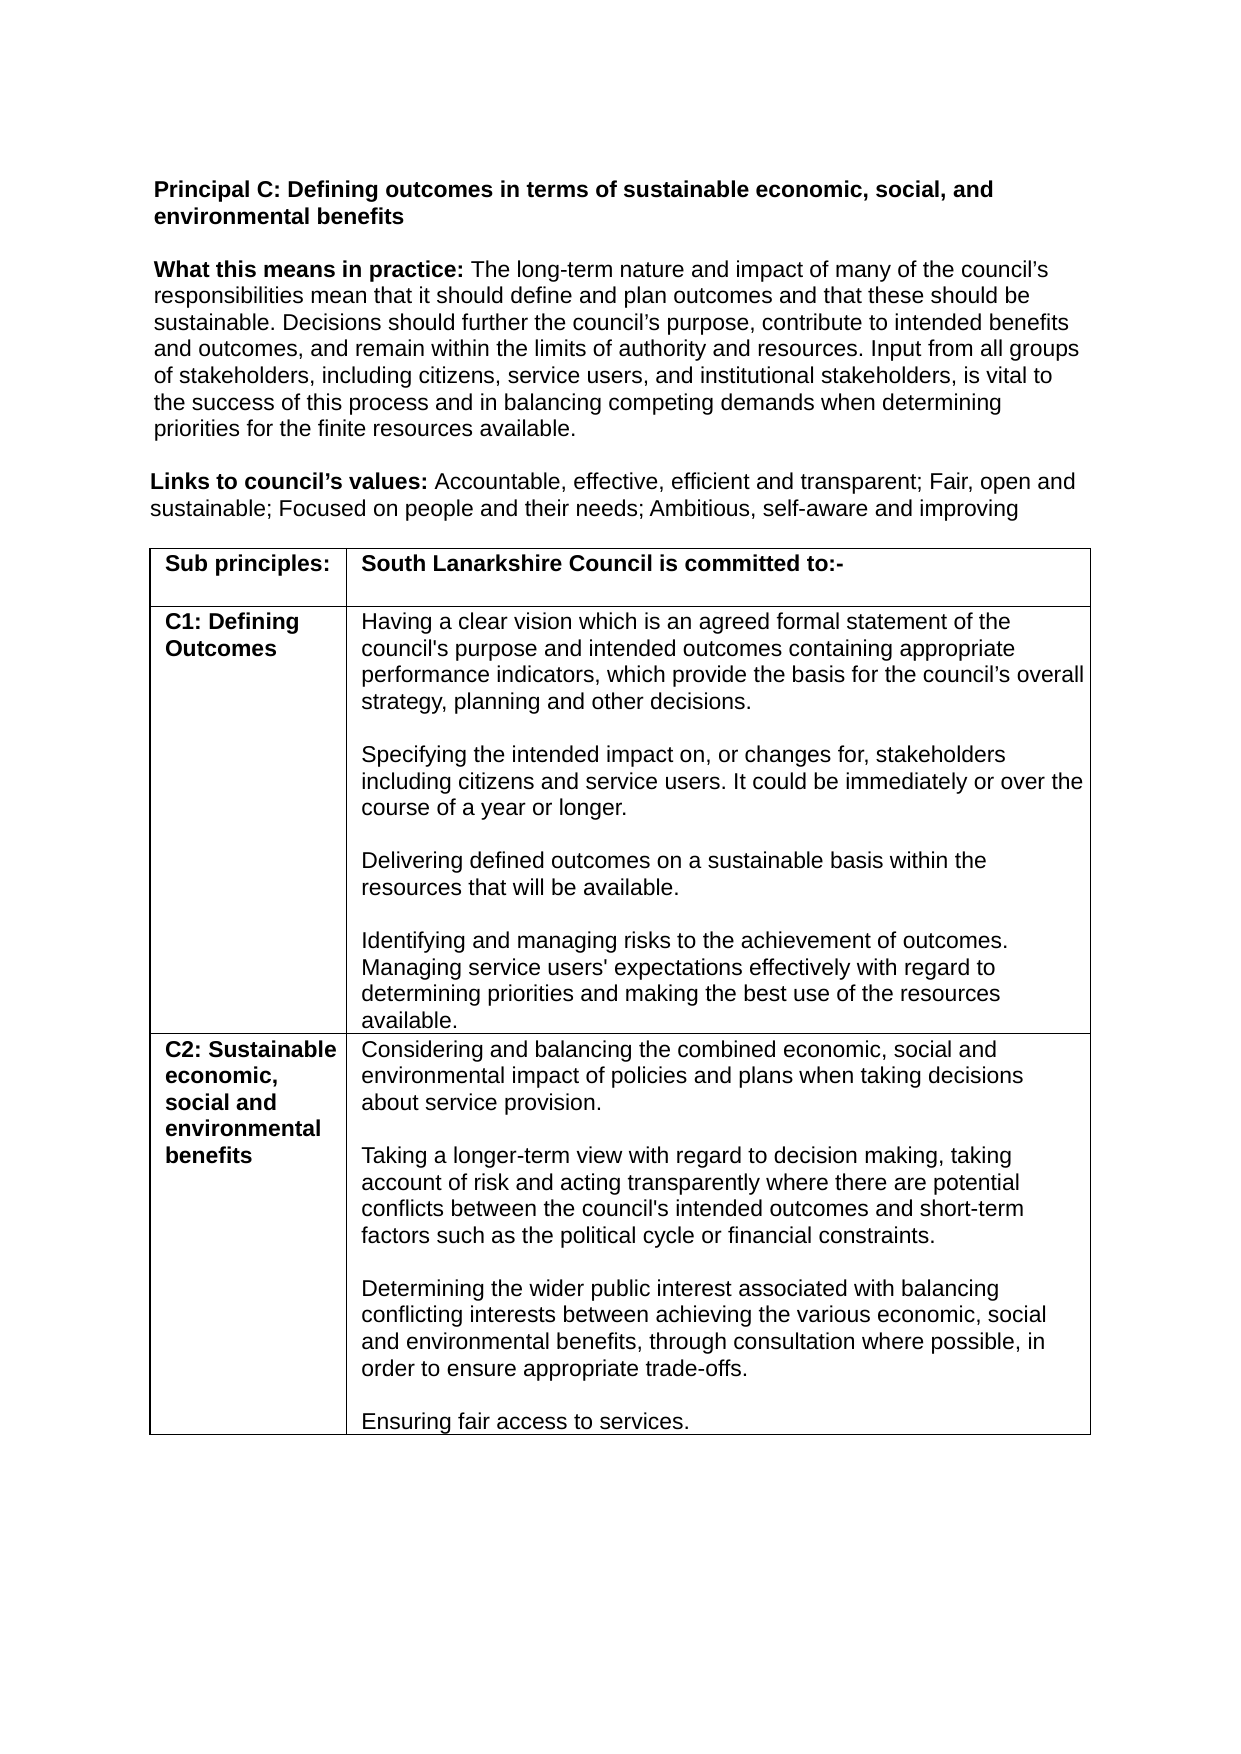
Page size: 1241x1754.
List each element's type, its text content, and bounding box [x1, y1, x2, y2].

table_cell Having a clear vision which is an agreed formal statement of the council's purpose and intended outcomes containing appropriate performance indicators, which provide the basis for the council’s overall strategy, planning and other decisions. Specifying the intended impact on, or changes for, stakeholders including citizens and service users. It could be immediately or over the course of a year or longer. Delivering defined outcomes on a sustainable basis within the resources that will be available. Identifying and managing risks to the achievement of outcomes. Managing service users' expectations effectively with regard to determining priorities and making the best use of the resources available. [347, 607, 1090, 1033]
table_header Sub principles: [151, 549, 346, 606]
text What this means in practice: The long-term nature and impact of many of the council’s responsibilities mean that it should define and plan outcomes and that these should be sustainable. Decisions should further the council’s purpose, contribute to intended benefits and outcomes, and remain within the limits of authority and resources. Input from all groups of stakeholders, including citizens, service users, and institutional stakeholders, is vital to the success of this process and in balancing competing demands when determining priorities for the finite resources available. [153, 256, 1090, 441]
text Principal C: Defining outcomes in terms of sustainable economic, social, and environmental benefits [153, 176, 1090, 229]
table_cell C2: Sustainable economic, social and environmental benefits [151, 1034, 346, 1434]
text Links to council’s values: Accountable, effective, efficient and transparent; Fair, open and sustainable; Focused on people and their needs; Ambitious, self-aware and improving [150, 468, 1090, 521]
table_header South Lanarkshire Council is committed to:- [347, 549, 1090, 606]
table_cell Considering and balancing the combined economic, social and environmental impact of policies and plans when taking decisions about service provision. Taking a longer-term view with regard to decision making, taking account of risk and acting transparently where there are potential conflicts between the council's intended outcomes and short-term factors such as the political cycle or financial constraints. Determining the wider public interest associated with balancing conflicting interests between achieving the various economic, social and environmental benefits, through consultation where possible, in order to ensure appropriate trade-offs. Ensuring fair access to services. [347, 1034, 1090, 1434]
table_cell C1: Defining Outcomes [151, 607, 346, 1033]
